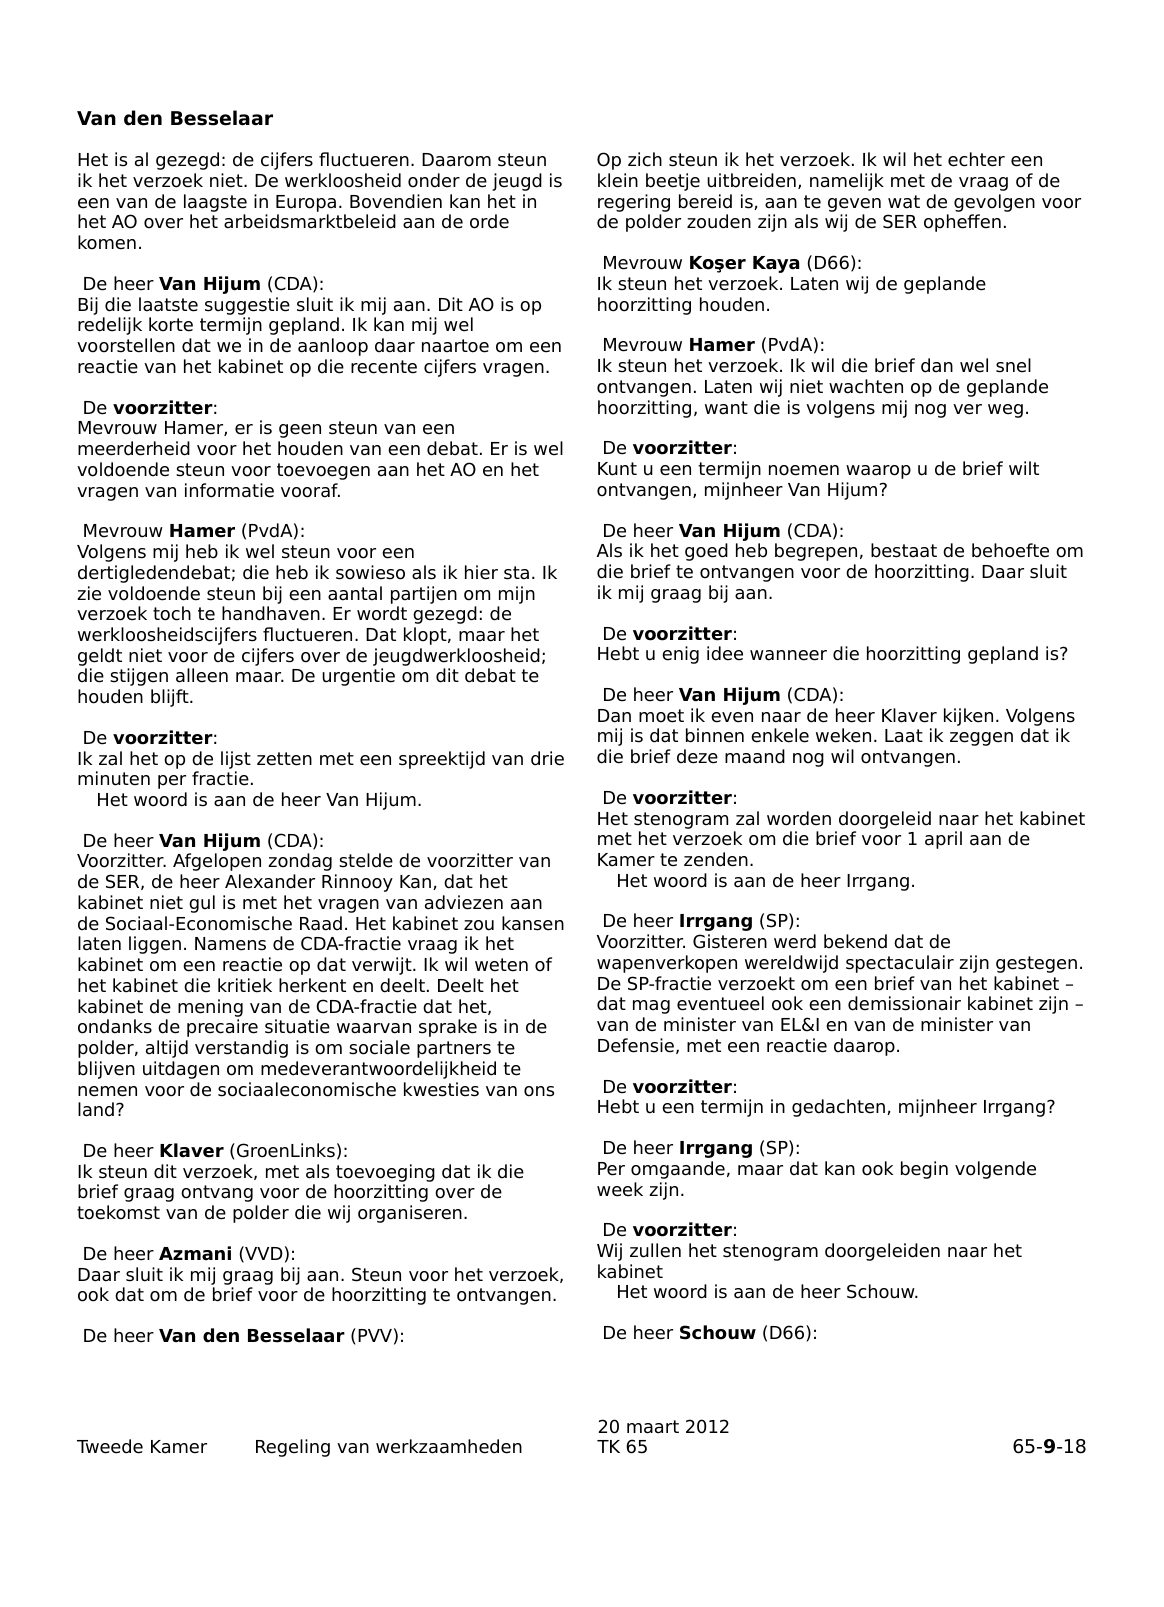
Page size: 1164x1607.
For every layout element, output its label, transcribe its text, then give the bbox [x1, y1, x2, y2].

text De heer Van Hijum (CDA): [77, 274, 567, 294]
text Het is al gezegd: de cijfers fluctueren. Daarom steun ik het verzoek niet. De werkloosheid onder de jeugd is een van de laagste in Europa. Bovendien kan het in het AO over het arbeidsmarktbeleid aan de orde komen. [77, 150, 567, 254]
text Mevrouw Koşer Kaya (D66): [596, 253, 1087, 274]
text Dan moet ik even naar de heer Klaver kijken. Volgens mij is dat binnen enkele weken. Laat ik zeggen dat ik die brief deze maand nog wil ontvangen. [596, 706, 1087, 768]
text De heer Van Hijum (CDA): [596, 520, 1087, 541]
text Voorzitter. Afgelopen zondag stelde de voorzitter van de SER, de heer Alexander Rinnooy Kan, dat het kabinet niet gul is met het vragen van adviezen aan de Sociaal-Economische Raad. Het kabinet zou kansen laten liggen. Namens de CDA-fractie vraag ik het kabinet om een reactie op dat verwijt. Ik wil weten of het kabinet die kritiek herkent en deelt. Deelt het kabinet de mening van de CDA-fractie dat het, ondanks de precaire situatie waarvan sprake is in de polder, altijd verstandig is om sociale partners te blijven uitdagen om medeverantwoordelijkheid te nemen voor de sociaaleconomische kwesties van ons land? [77, 851, 567, 1121]
text Het stenogram zal worden doorgeleid naar het kabinet met het verzoek om die brief voor 1 april aan de Kamer te zenden. [596, 808, 1087, 871]
text Wij zullen het stenogram doorgeleiden naar het kabinet [596, 1241, 1087, 1282]
text Kunt u een termijn noemen waarop u de brief wilt ontvangen, mijnheer Van Hijum? [596, 459, 1087, 500]
text De voorzitter: [77, 728, 567, 748]
text Het woord is aan de heer Van Hijum. [77, 790, 567, 811]
text Op zich steun ik het verzoek. Ik wil het echter een klein beetje uitbreiden, namelijk met de vraag of de regering bereid is, aan te geven wat de gevolgen voor de polder zouden zijn als wij de SER opheffen. [596, 150, 1087, 233]
text Ik steun het verzoek. Ik wil die brief dan wel snel ontvangen. Laten wij niet wachten op de geplande hoorzitting, want die is volgens mij nog ver weg. [596, 356, 1087, 418]
text De heer Van Hijum (CDA): [596, 685, 1087, 706]
text Ik steun het verzoek. Laten wij de geplande hoorzitting houden. [596, 274, 1087, 315]
text Mevrouw Hamer (PvdA): [596, 335, 1087, 356]
text Hebt u enig idee wanneer die hoorzitting gepland is? [596, 644, 1087, 665]
text De heer Irrgang (SP): [596, 1138, 1087, 1159]
text De heer Irrgang (SP): [596, 911, 1087, 932]
text Ik zal het op de lijst zetten met een spreektijd van drie minuten per fractie. [77, 748, 567, 790]
text De heer Schouw (D66): [596, 1323, 1087, 1344]
text Het woord is aan de heer Irrgang. [596, 871, 1087, 891]
text De voorzitter: [596, 1220, 1087, 1241]
text De heer Azmani (VVD): [77, 1244, 567, 1264]
text De heer Klaver (GroenLinks): [77, 1141, 567, 1162]
text Daar sluit ik mij graag bij aan. Steun voor het verzoek, ook dat om de brief voor de hoorzitting te ontvangen. [77, 1264, 567, 1306]
text Het woord is aan de heer Schouw. [596, 1282, 1087, 1303]
text Bij die laatste suggestie sluit ik mij aan. Dit AO is op redelijk korte termijn gepland. Ik kan mij wel voorstellen dat we in de aanloop daar naartoe om een reactie van het kabinet op die recente cijfers vragen. [77, 294, 567, 377]
text Hebt u een termijn in gedachten, mijnheer Irrgang? [596, 1097, 1087, 1118]
text Als ik het goed heb begrepen, bestaat de behoefte om die brief te ontvangen voor de hoorzitting. Daar sluit ik mij graag bij aan. [596, 541, 1087, 603]
text De heer Van den Besselaar (PVV): [77, 1326, 567, 1347]
text Ik steun dit verzoek, met als toevoeging dat ik die brief graag ontvang voor de hoorzitting over de toekomst van de polder die wij organiseren. [77, 1162, 567, 1224]
text Voorzitter. Gisteren werd bekend dat de wapenverkopen wereldwijd spectaculair zijn gestegen. De SP-fractie verzoekt om een brief van het kabinet – dat mag eventueel ook een demissionair kabinet zijn – van de minister van EL&I en van de minister van Defensie, met een reactie daarop. [596, 932, 1087, 1056]
text Mevrouw Hamer (PvdA): [77, 521, 567, 542]
text Mevrouw Hamer, er is geen steun van een meerderheid voor het houden van een debat. Er is wel voldoende steun voor toevoegen aan het AO en het vragen van informatie vooraf. [77, 418, 567, 501]
text De voorzitter: [77, 397, 567, 418]
text Per omgaande, maar dat kan ook begin volgende week zijn. [596, 1159, 1087, 1200]
text De heer Van Hijum (CDA): [77, 831, 567, 851]
text De voorzitter: [596, 623, 1087, 644]
text Volgens mij heb ik wel steun voor een dertigledendebat; die heb ik sowieso als ik hier sta. Ik zie voldoende steun bij een aantal partijen om mijn verzoek toch te handhaven. Er wordt gezegd: de werkloosheidscijfers fluctueren. Dat klopt, maar het geldt niet voor de cijfers over de jeugdwerkloosheid; die stijgen alleen maar. De urgentie om dit debat te houden blijft. [77, 542, 567, 708]
text De voorzitter: [596, 1076, 1087, 1097]
text De voorzitter: [596, 438, 1087, 459]
text De voorzitter: [596, 788, 1087, 808]
